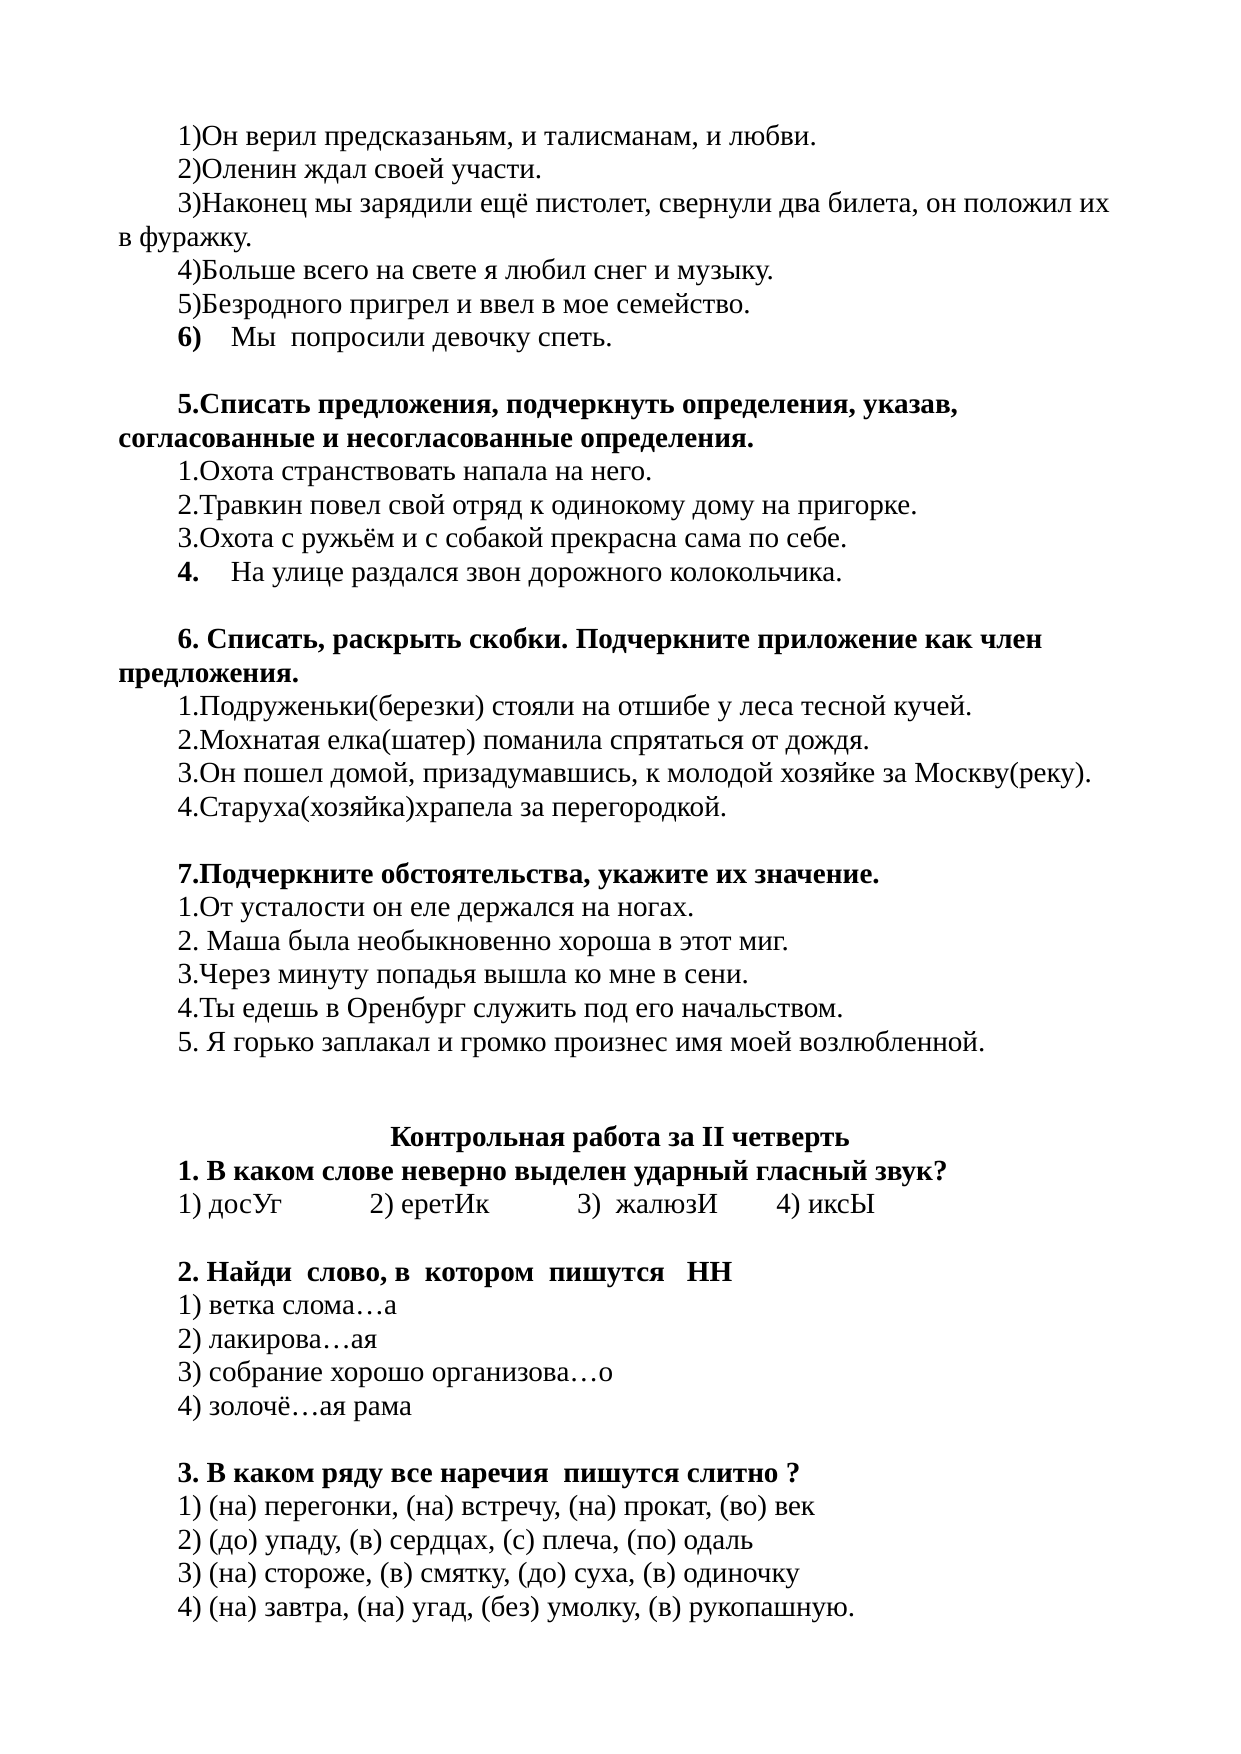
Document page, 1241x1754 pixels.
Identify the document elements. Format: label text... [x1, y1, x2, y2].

text 1) (на) перегонки, (на) встречу, (на) прокат, (во) век [118, 1488, 1122, 1522]
list Мы попросили девочку спеть. [118, 319, 1122, 353]
text 4) золочё…ая рама [118, 1388, 1122, 1421]
text 3) собрание хорошо организова…о [118, 1354, 1122, 1388]
text 1. В каком слове неверно выделен ударный гласный звук? [118, 1153, 1122, 1187]
text 2.Мохнатая елка(шатер) поманила спрятаться от дождя. [118, 722, 1122, 755]
text 2) лакирова…ая [118, 1321, 1122, 1354]
text 1.Охота странствовать напала на него. [118, 453, 1122, 487]
text 4.Ты едешь в Оренбург служить под его начальством. [118, 990, 1122, 1024]
text 2. Маша была необыкновенно хороша в этот миг. [118, 923, 1122, 957]
text 4)Больше всего на свете я любил снег и музыку. [118, 252, 1122, 286]
list На улице раздался звон дорожного колокольчика. [118, 554, 1122, 588]
text 7.Подчеркните обстоятельства, укажите их значение. [118, 856, 1122, 889]
text 2) (до) упаду, (в) сердцах, (с) плеча, (по) одаль [118, 1522, 1122, 1556]
text 4.Старуха(хозяйка)храпела за перегородкой. [118, 789, 1122, 822]
text 2.Травкин повел свой отряд к одинокому дому на пригорке. [118, 487, 1122, 521]
text 4) (на) завтра, (на) угад, (без) умолку, (в) рукопашную. [118, 1589, 1122, 1623]
text 3) (на) стороже, (в) смятку, (до) суха, (в) одиночку [118, 1556, 1122, 1589]
text 3.Охота с ружьём и с собакой прекрасна сама по себе. [118, 521, 1122, 554]
text 2. Найди слово, в котором пишутся НН [118, 1254, 1122, 1287]
text Контрольная работа за II четверть [118, 1119, 1122, 1153]
text 3.Он пошел домой, призадумавшись, к молодой хозяйке за Москву(реку). [118, 755, 1122, 789]
text 2)Оленин ждал своей участи. [118, 152, 1122, 185]
text 3)Наконец мы зарядили ещё пистолет, свернули два билета, он положил их в фуражку. [118, 185, 1122, 252]
text 1) ветка слома…а [118, 1287, 1122, 1321]
text 1.От усталости он еле держался на ногах. [118, 889, 1122, 923]
text 6. Списать, раскрыть скобки. Подчеркните приложение как член предложения. [118, 621, 1122, 688]
text 1.Подруженьки(березки) стояли на отшибе у леса тесной кучей. [118, 688, 1122, 722]
text 5)Безродного пригрел и ввел в мое семейство. [118, 286, 1122, 319]
text 5.Списать предложения, подчеркнуть определения, указав, согласованные и несогласованные определения. [118, 386, 1122, 453]
text 3.Через минуту попадья вышла ко мне в сени. [118, 957, 1122, 990]
text 5. Я горько заплакал и громко произнес имя моей возлюбленной. [118, 1024, 1122, 1057]
text 1)Он верил предсказаньям, и талисманам, и любви. [118, 118, 1122, 152]
text 1) досУг 2) еретИк 3) жалюзИ 4) иксЫ [118, 1187, 1122, 1220]
text 3. В каком ряду все наречия пишутся слитно ? [118, 1455, 1122, 1488]
